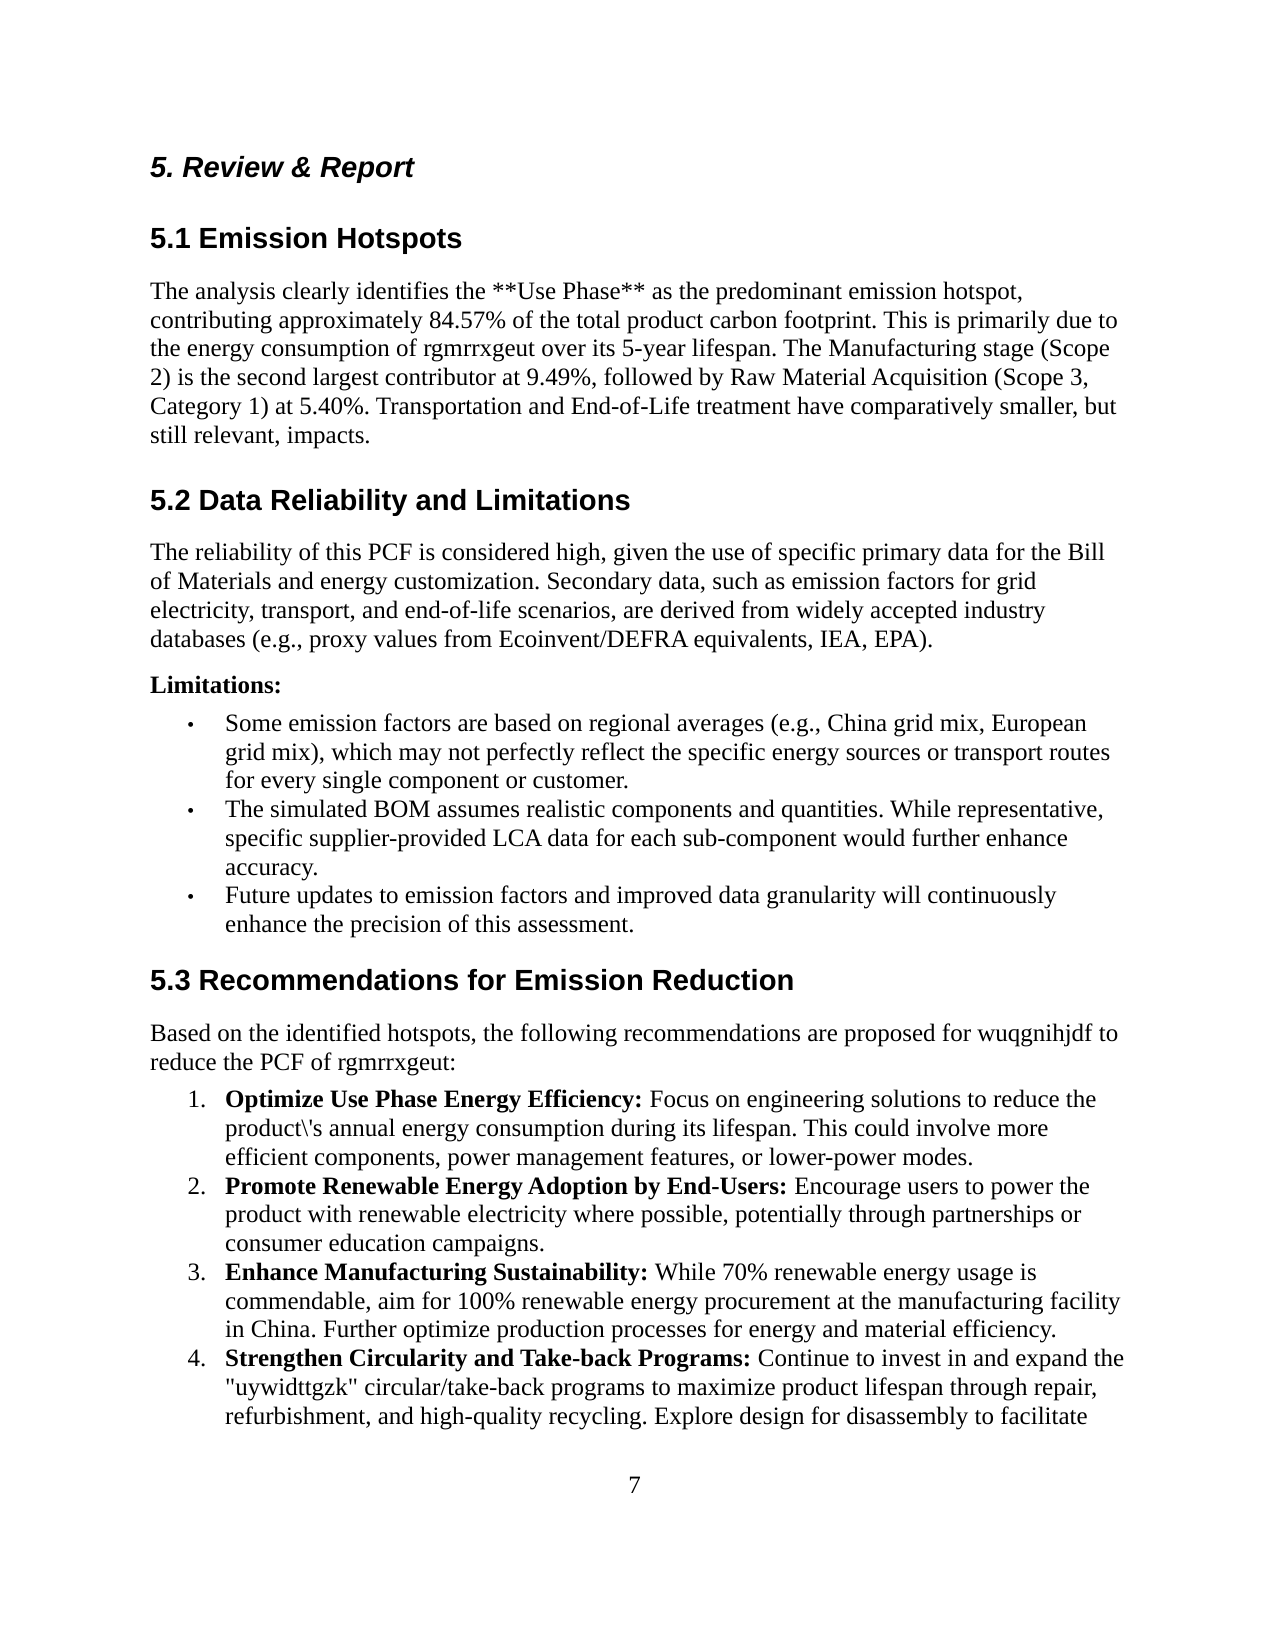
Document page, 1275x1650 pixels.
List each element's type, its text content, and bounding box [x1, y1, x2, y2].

text Limitations: [150, 670, 1125, 699]
list Strengthen Circularity and Take-back Programs: Continue to invest in and expand the "uywidttgzk" circular/take-back programs to maximize product lifespan through repair, refurbishment, and high-quality recycling. Explore design for disassembly to facilitate [187, 1343, 1125, 1429]
list Optimize Use Phase Energy Efficiency: Focus on engineering solutions to reduce the product\'s annual energy consumption during its lifespan. This could involve more efficient components, power management features, or lower-power modes. [187, 1084, 1125, 1171]
subtitle 5.3 Recommendations for Emission Reduction [150, 963, 1125, 997]
subtitle 5.2 Data Reliability and Limitations [150, 482, 1125, 516]
list Promote Renewable Energy Adoption by End-Users: Encourage users to power the product with renewable electricity where possible, potentially through partnerships or consumer education campaigns. [187, 1171, 1125, 1257]
text Based on the identified hotspots, the following recommendations are proposed for wuqgnihjdf to reduce the PCF of rgmrrxgeut: [150, 1018, 1125, 1076]
list Some emission factors are based on regional averages (e.g., China grid mix, European grid mix), which may not perfectly reflect the specific energy sources or transport routes for every single component or customer. [187, 708, 1125, 794]
list Future updates to emission factors and improved data granularity will continuously enhance the precision of this assessment. [187, 881, 1125, 938]
subtitle 5. Review & Report [150, 150, 1125, 183]
list Enhance Manufacturing Sustainability: While 70% renewable energy usage is commendable, aim for 100% renewable energy procurement at the manufacturing facility in China. Further optimize production processes for energy and material efficiency. [187, 1257, 1125, 1343]
text The reliability of this PCF is considered high, given the use of specific primary data for the Bill of Materials and energy customization. Secondary data, such as emission factors for grid electricity, transport, and end-of-life scenarios, are derived from widely accepted industry databases (e.g., proxy values from Ecoinvent/DEFRA equivalents, IEA, EPA). [150, 537, 1125, 652]
text The analysis clearly identifies the **Use Phase** as the predominant emission hotspot, contributing approximately 84.57% of the total product carbon footprint. This is primarily due to the energy consumption of rgmrrxgeut over its 5-year lifespan. The Manufacturing stage (Scope 2) is the second largest contributor at 9.49%, followed by Raw Material Acquisition (Scope 3, Category 1) at 5.40%. Transportation and End-of-Life treatment have comparatively smaller, but still relevant, impacts. [150, 276, 1125, 448]
list The simulated BOM assumes realistic components and quantities. While representative, specific supplier-provided LCA data for each sub-component would further enhance accuracy. [187, 794, 1125, 881]
subtitle 5.1 Emission Hotspots [150, 221, 1125, 254]
